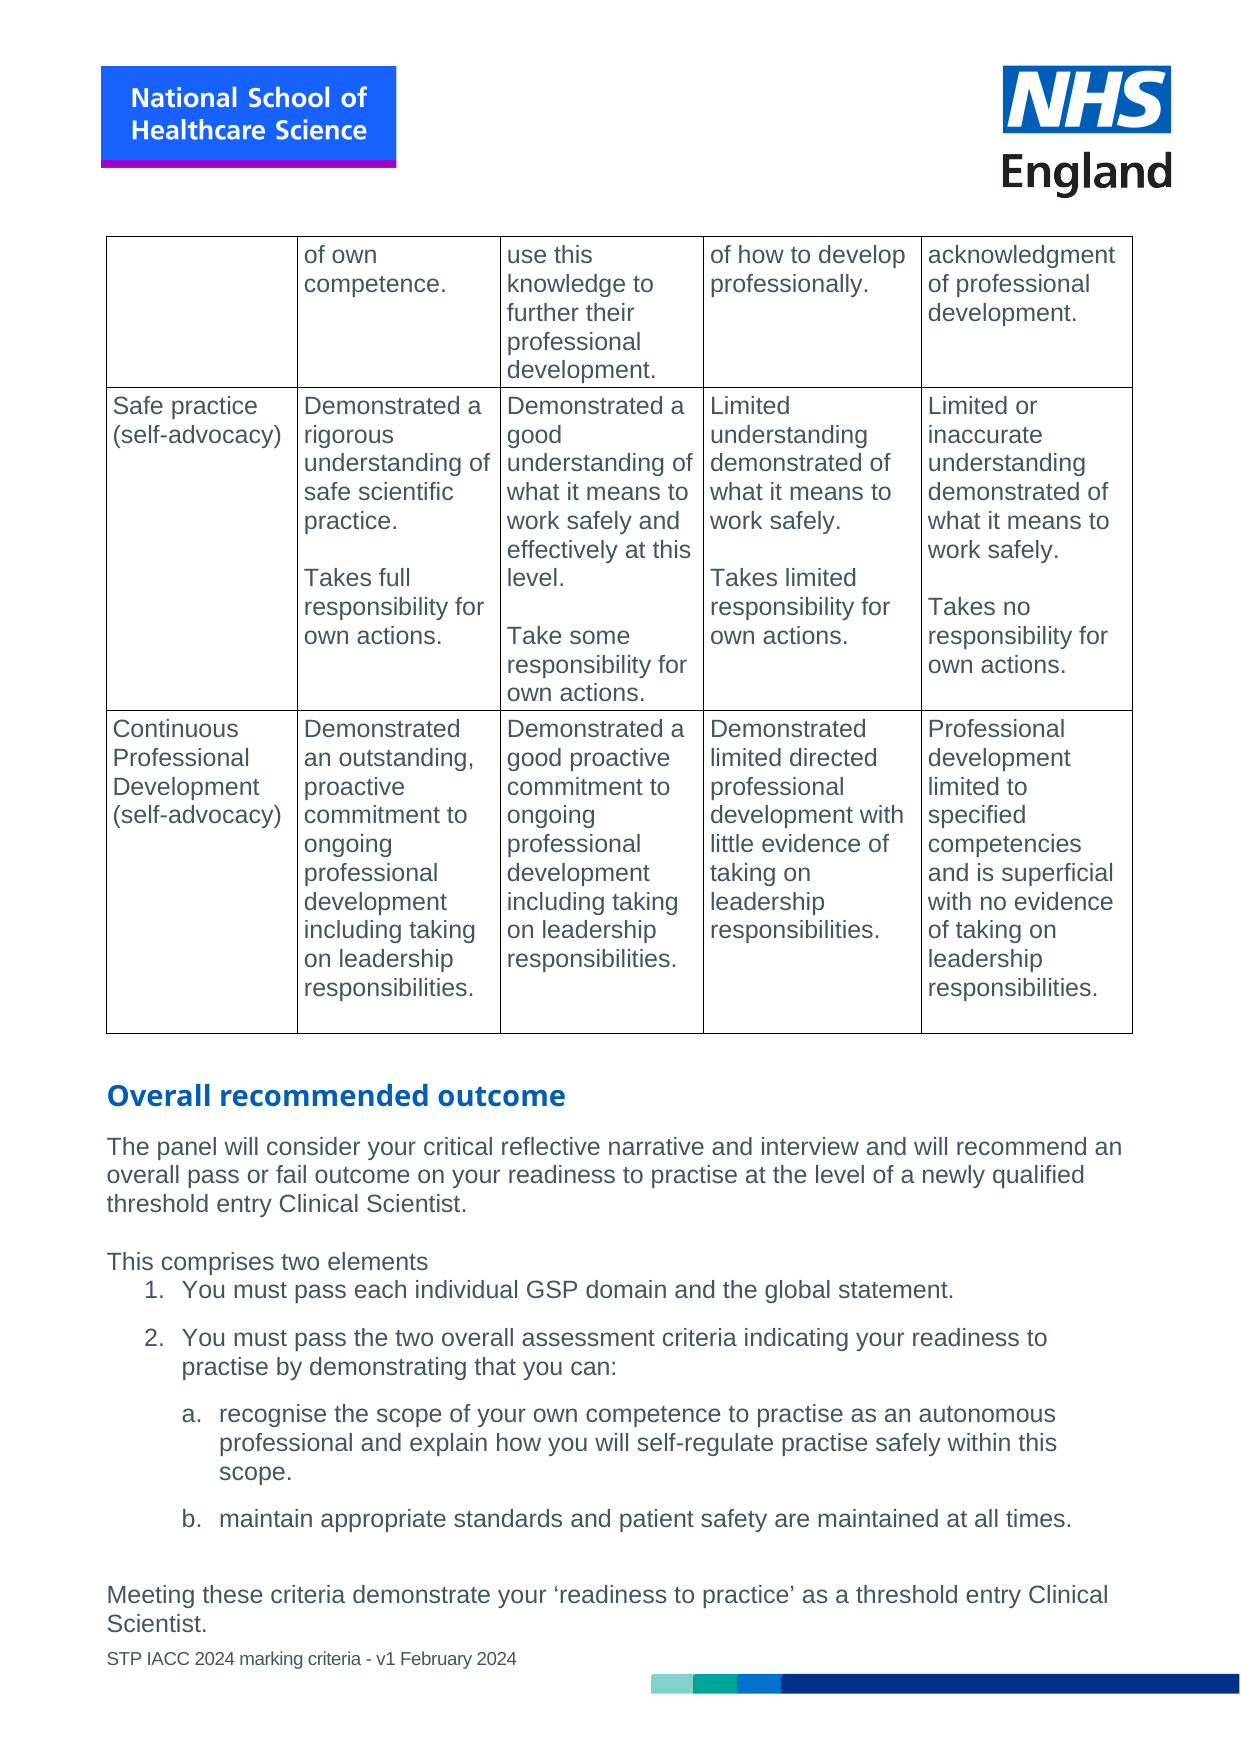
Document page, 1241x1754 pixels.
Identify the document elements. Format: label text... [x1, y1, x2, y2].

table_cell [107, 237, 297, 387]
table_cell Continuous Professional Development (self-advocacy) [107, 711, 297, 1033]
table_cell Limited or inaccurate understanding demonstrated of what it means to work safely. Takes no responsibility for own actions. [922, 388, 1132, 710]
list maintain appropriate standards and patient safety are maintained at all times. [181, 1504, 1134, 1533]
table_cell Demonstrated a good proactive commitment to ongoing professional development including taking on leadership responsibilities. [501, 711, 703, 1033]
table_cell Demonstrated limited directed professional development with little evidence of taking on leadership responsibilities. [704, 711, 921, 1033]
table_cell acknowledgment of professional development. [922, 237, 1132, 387]
table_cell use this knowledge to further their professional development. [501, 237, 703, 387]
text This comprises two elements [106, 1247, 1134, 1275]
table_cell Safe practice (self-advocacy) [107, 388, 297, 710]
table_cell Demonstrated a rigorous understanding of safe scientific practice. Takes full responsibility for own actions. [298, 388, 500, 710]
text Meeting these criteria demonstrate your ‘readiness to practice’ as a threshold entry Clinical Scientist. [106, 1580, 1134, 1638]
table_cell of how to develop professionally. [704, 237, 921, 387]
text The panel will consider your critical reflective narrative and interview and will recommend an overall pass or fail outcome on your readiness to practise at the level of a newly qualified threshold entry Clinical Scientist. [106, 1132, 1134, 1218]
table_cell of own competence. [298, 237, 500, 387]
list You must pass the two overall assessment criteria indicating your readiness to practise by demonstrating that you can: [144, 1323, 1134, 1380]
table_cell Limited understanding demonstrated of what it means to work safely. Takes limited responsibility for own actions. [704, 388, 921, 710]
table_cell Professional development limited to specified competencies and is superficial with no evidence of taking on leadership responsibilities. [922, 711, 1132, 1033]
subtitle Overall recommended outcome [106, 1075, 1134, 1115]
list You must pass each individual GSP domain and the global statement. [144, 1275, 1134, 1304]
table_cell Demonstrated a good understanding of what it means to work safely and effectively at this level. Take some responsibility for own actions. [501, 388, 703, 710]
list recognise the scope of your own competence to practise as an autonomous professional and explain how you will self-regulate practise safely within this scope. [181, 1399, 1134, 1485]
table_cell Demonstrated an outstanding, proactive commitment to ongoing professional development including taking on leadership responsibilities. [298, 711, 500, 1033]
